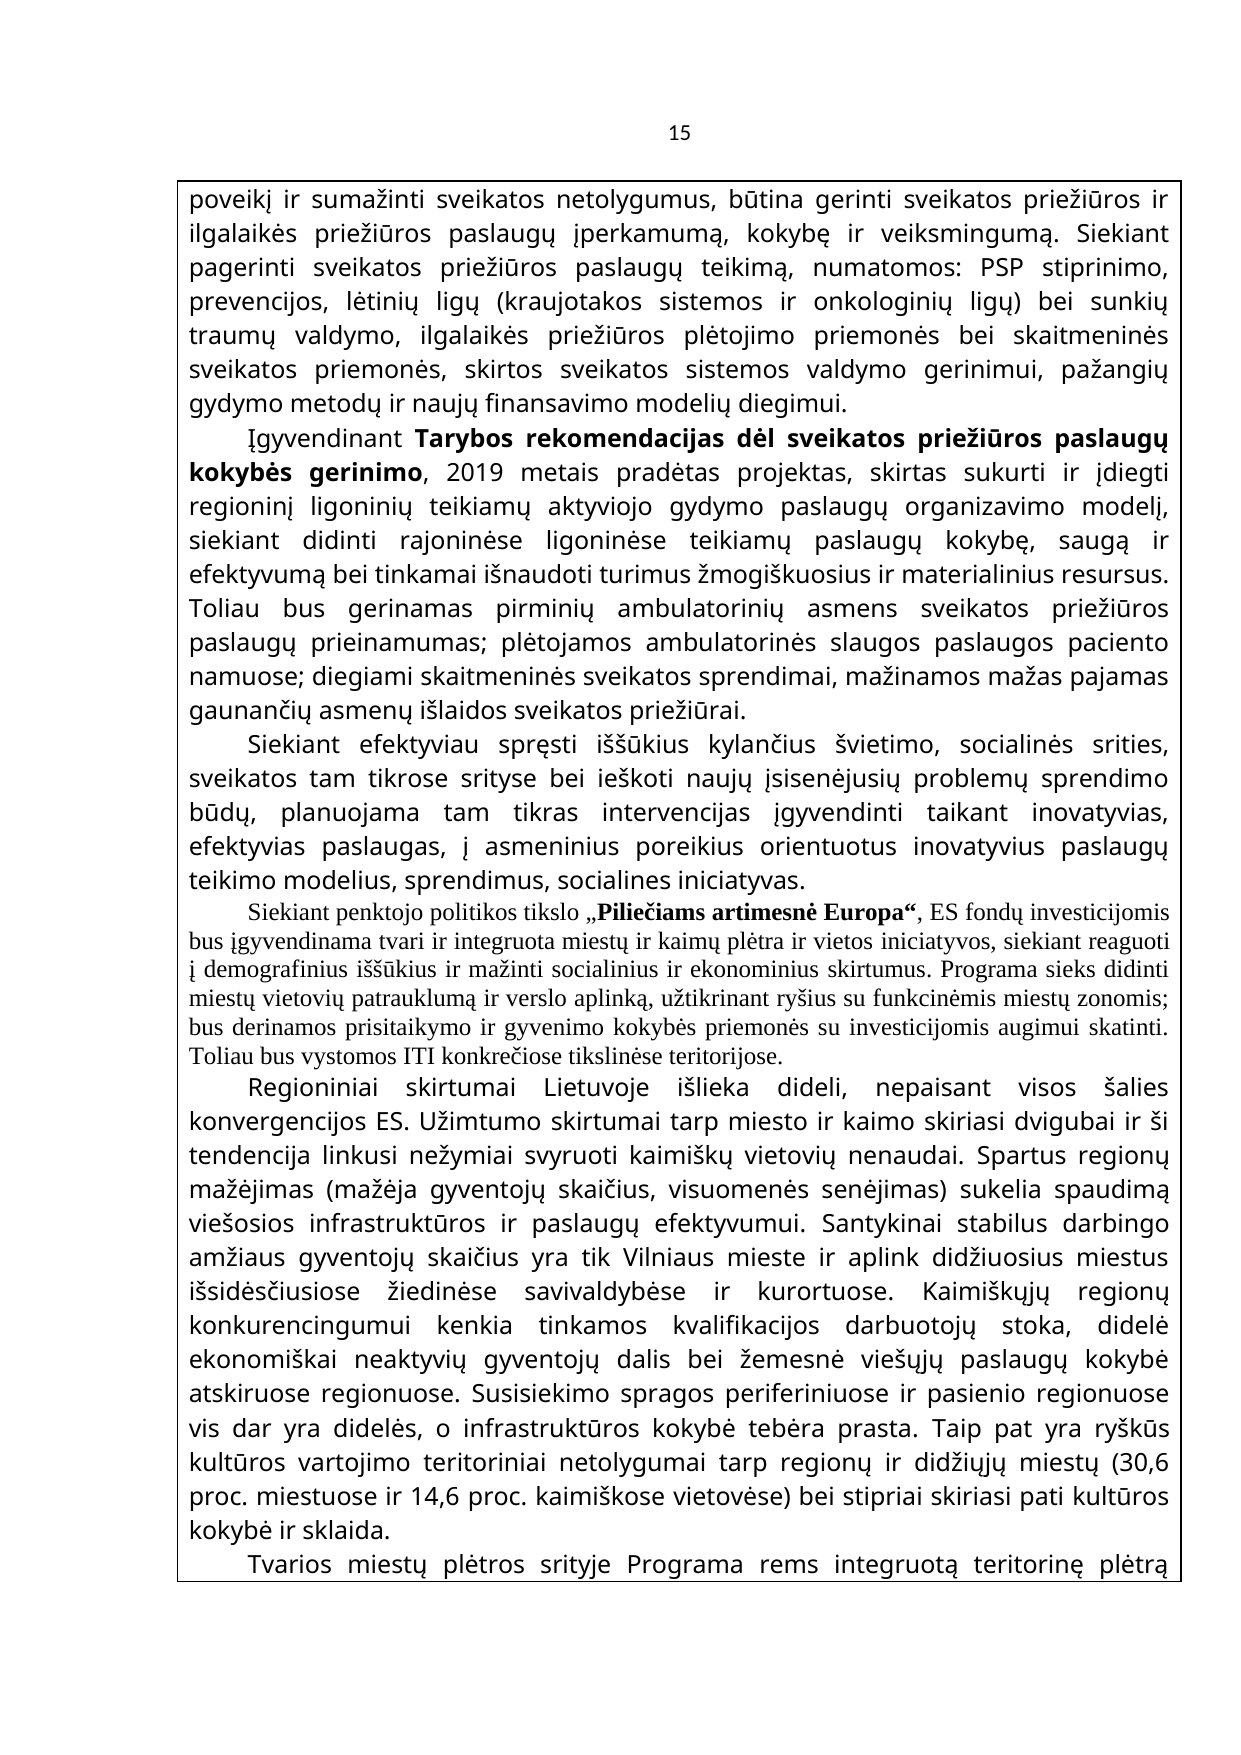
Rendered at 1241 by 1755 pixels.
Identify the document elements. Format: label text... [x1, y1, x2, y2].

table_cell Politiniai veiksniai Alytaus rajono savivaldybė veiklą vykdo ir įvairias funkcijas atlieka vadovaudamasi ne tik vidiniais dokumentais (nutarimais, įsakymais, tvarkomis ir pan.), bet labai didelę reikšmę turi Lietuvos Respublikos Vyriausybės, Seimo privalomojo, rekomendacinio ir informacinio pobūdžio teisės aktai. Vyriausybė siekia ekonomikos augimo, užimtumo didinimo, skurdo ir socialinės atskirties mažinimo, energinio efektyvumo ir saugumo didinimo, švietimo, mokslo, kultūros ir sveikatinimo politikos įgyvendinimo gerinant kokybę ir prieinamumą, Europos Sąjungos, užsienio ir gynybos politikos stiprinimo. Tai yra prioritetinės Vyriausybės kryptys, kuriose ypač reikalingos permainos. Vyriausybė taip pat vykdys buvusio ministrų kabineto pradėtų ir šaliai naudingų darbų tęstinumą. Pasaulis nuolat kinta. Būtina greičiau į tai reaguoti, išnaudoti galimybes, keistis ir prisitaikyti prie pokyčių. Todėl visuomenės gyvenimas, ekonomika ir valdymas turi būti pagrįsti principais, leidžiančiais mums drąsiai sutikti naujus iššūkius. Lietuvos pažangos strategija „Lietuva 2030“(toliau –Strategija) –tai valstybės vizija ir raidos prioritetai bei jų įgyvendinimo kryptys iki 2030 metų. Tai pagrindinis planavimo dokumentas, kuriuo turi būti vadovaujamasipriimant strateginius sprendimus ir rengiantvalstybės planus arprogramas. Šalies gerovės ir raidos procesų pagrindas yra nacionalinis saugumas ir tik jį užtikrinus galima siektišalies darnios pažangos. Kartušalies pažangos procesai,darantys poveikį visuomenės brandai ir sąmoningumui bei šalies gerovės augimui,padės įtvirtinti nacionalinio saugumo interesus.Strategija nustato šalies raidos kryptis, suprantamas ir priimtinas Lietuvos žmonėms, jų bendruomenėms, nevyriausybinėms ir verslo organizacijoms, valdžios institucijoms. Strategija nekelia tikslų ir uždavinių atskiriems šalies ūkio sektoriams, tačiau pabrėžia esminių pokyčių poreikį. Šių pokyčių dalyvisgali būti kiekvienas Lietuvos gyventojas. Strategijabuvo grindžiama remiantis darnaus vystymosi principais bei Lietuvos valstybės ir visuomenės vystymosi materialiaisiaisir nematerialiaisiais ištekliais: gamtos ištekliais, turtinga istorine patirtimi ir kultūros paveldu, profesinėmis ir kvalifikacinėmis galimybėmis, aukšta darbo kultūra, stabilia teisės sistema, gera informacinių technologijų ir skaitmenine infrastruktūra. Kartu įvertintos ir problemos: tapatybės krizė, stereotipų galia, emigracija, visuomenės uždarumas, tolerancijos ir pasitikėjimo trūkumas, rūpesčio vienas kitu ir supančia aplinka stoka, silpnas tikėjimas šalies sėkme. Šioms problemoms spręsti skiriamos esminės iniciatyvos. Strategijaiįgyvendintireikia piliečių pritarimo, ryžtokeistis, tarpusavio pasitikėjimo, pagarbos ir iniciatyvos. Jeigu visuomenė bus tik pasyvi stebėtoja, negalėsime įgyvendinti numatytų iniciatyvų, nepavyks sumažinti socialinės atskirties, visuomenės uždarumo, sustiprinti bendruomenių solidarumo, užtikrinti lyčių lygybės, pasiekti reikšmingų pokyčių kitose svarbiose srityse. Turime įveikti inerciją ir kontrastus, nustatyti aiškius tikslus ir jų nuosekliai siekti. Piliečiai turi žinoti, kad jų teisės bus tinkamai apgintos, sumažinta socialinė įtampa ir sukurta saugi aplinka, kurioje kiekvienas galės užsiimti mėgstama veikla, gauti deramą atlygį, užtikrinti savo ir savo artimųjų gerovę ir kartu prisidėti prie valstybės sėkmės. Sanglaudos politika yra laikoma vienu pagrindinių Lietuvos narystės ES privalumų, o ES fondų investicijos yra pripažįstamos svarbiu Lietuvos ūkio ekonomikos varikliu. ES sanglaudos politika prisideda prie ekonominės, socialinės ir teritorinės sanglaudos Europos Sąjungoje stiprinimo. Juo siekiama ištaisyti šalių ir regionų disbalansą. Juo įgyvendinami Sąjungos politiniai prioritetai, ypač perėjimas prie ekologiško ir skaitmeninio perėjimo. Svarbiausi iššūkiai Lietuvai: netikėtai ištikusios krizės dėl COVID-19 pandemijos pasekmių šalinimas bei ekonomikos ir socialinių sistemų atsparumo krizėms didinimas, lėta Lietuvos ekonomikos transformacija link aukštesnės pridėtinės vertės, socialinė atskirtis ir nelygybė, kuri pandemijos metu tapo dar gilesnė, netolygi švietimo kokybė, lėtas švietimo skaitmenizavimas, prasti Lietuvos gyventojų bendros sveikatos rodikliai, ekonominiai ir socialiniai regioniniai skirtumai, nepakankamas TEN-T junglumas ir saugumas, spartėjanti klimato kaita, taršus transporto sektorius. Ekonominės raidos scenarijuje numatoma, kad Lietuvos ekonomika dėl su COVID-19 viruso krize susijusio šoko susitrauks. Todėl būtina – stiprinti sveikatos priežiūros sistemą, kad ji galėtų efektyviai veikti, jeigu pasikartos panaši pandemijos situacija; transformuoti TVG, sparčiau skaitmenizuoti ekonomiką ir socialines sistemas, transformuoti švietimą, siekiant didinti visuomenės atsparumą, gaivinti verslą, ypač MVĮ, kurios turi mažesnius resursus krizėms įveikti; sušvelninti neigiamus padarinius darbo rinkoje. Nors tvyro didelis neapibrėžtumas dėl ekonomikos ir COVID-19 pandemijos raidos 2021 ir likusiais vidutinio laikotarpio metais, daroma prielaida, kad 2022 metais bus grįžtama prie fiskalinės drausmės taikymo. Laikoma, kad išskirtinės aplinkybės atšaukiamos ir bendroji SAP išimtis nebegalioja nuo 2022 metų. Dėl to 2022-2023 metais valdžios sektoriaus finansų projekcija rodo valdžios sektoriaus deficito mažinimą, o struktūrinio valdžios sektoriaus balanso rodiklis 2023 metais pasiekia –1 proc. BVP ribą. Sostinės regione investicijos bus koncentruojamos į MTEP bei inovacijų stiprinimą; specialistų persikvalifikavimą sumaniosios specializacijos srityse. Tačiau pažymėtina, kad Sostinės regione yra silpniau išsivysčiusios savivaldybės, kurių ekonominė ir socialinė plėtra lėtesnė. 2019 m. skurdo rizikos gylis Sostinės regione (27,4 proc.) buvo didesnis už skurdo rizikos gylį visoje Lietuvoje (26 proc.), darytina išvada, kad skurdo riziką patiriančios asmenų grupės Sostinės regione yra sunkiau integruojamos. Registruoti bedarbiai Sostinės regione sudaro beveik trečdalį visų Lietuvoje registruotų bedarbių, jaunimo tarpe nedarbas irgi didesnis šiame regione. Bendras pajamų lygis ir pragyvenimo kaštai Sostinės regione, lyginant su VVL regionu, didesni apie 48 proc., tad realus skurdo riziką patiriančio Sostinės regiono gyventojo skurdo gylis yra didesnis už skaičiuojamą statistiškai. Programa šiame regione rems bazinių viešųjų paslaugų išdėstymo optimizavimą, skatins aktyvią įtrauktį, didins įsidarbinimo galimybes ir investuos į darnią miesto plėtrą. VVL regione investicijos bus koncentruojamos į verslo konkurencingumo didinimą, energijos vartojimo efektyvumo skatinimą, prisitaikymo ir gyvenimo kokybės priemones su investicijomis augimui skatinti regionuose, socialinės atskirties mažinimą, sveikatos priežiūros paslaugų kokybę ir prieinamumą. Regione taip pat svarbu skatinti MTEP rezultatų ir inovacijų diegimą ir taikymą, siekiant sumažinti atotrūkį tarp VVL ir Sostinės regionų, atrasti potencialius inovatorius regionuose bei perorientuoti juos į aukštesnės pridėtinės vertės gamybą ir rinkas. Atsižvelgiant į išvardintus iššūkius, ES fondų investicijos po 2021 m. bus koncentruojamos į ES Bendrųjų nuostatų reglamente nustatytus 5 politikos tikslus. Tikslų įgyvendinimas aprašomas šioje Programoje. Jos rengimo metu buvo įvertintos Lietuvai skirtos Tarybos rekomendacijos, atsižvelgta į Nacionalinio energetikos ir klimato srities veiksmų plano iššūkius, siekiant energetikos ir klimato tikslų, rengiant naują Lietuvos augimo modelį, nustatant investicijų poreikį žaliosioms technologijoms ir darniems sprendimams. Taip pat numatoma siekti bendro ES tikslo – 25 proc. ES fondų išlaidų skirti klimato srities tikslams įgyvendinti. Lietuva siekia užtikrinti ES fondų ir kitų finansavimo šaltinių veiklos koordinavimą, papildomumą ir suderinamumą, kad būtų išvengta veiklos dubliavimo planavimo ir įgyvendinimo etapuose. Investicijų suderinamumas bus vykdomas planuojant naujos REACT–EU iniciatyvos, skirtos iššūkiams, susijusiems su COVID-19 pandemijos sukelta krize įveikti, rengiantis žaliajam, skaitmeniniam ir atspariam ekonomikos atgaivinimui, lėšas. Taip pat vertinamos reformų finasavimo galimybės iš EGADP. Numatoma vykdyti koordinavimą su ETBT programomis, EIB ir nacionaliniais finansavimo šaltiniais. Suderinamumas tarp ES fondų ir ES bei tarptautinių programų ir instrumentų, remiasi nuosekliu konkrečios srities vystymu ir siekiamo pokyčio įgyvendinimu, įvertinus tų programų ir instrumentų teikiamas galimybes bei tinkamumo reikalavimus. Siekiant pirmojo politikos tikslo „Pažangesnė Europa“, ES fondų investicijomis bus skatinama Lietuvos ekonomikos transformacija į aukštesnės pridėtinės vertės ekonomiką, jos konkurencingumas ir skaitmeninis junglumas. Numatoma siekti NPP tikslų 2030 m., kad pagal suminį inovatyvumo indeksą Lietuva (Europos inovacijų švieslentė) pakiltų į 12 vietą (2018 m. užėmė 21 vietą) ir pagal DESI subindeksą (skaitmeninio junglumo infrastruktūros indeksas) Lietuva pakiltų į 5 vietą (2018 m. užėmė 26 vietą). Remiantis EIŠ rezultatais, Lietuvos inovacijų sistemos augimas ilguoju 2011–2018 m. laikotarpiu buvo didžiausias ES (25,7 proc. pagerėjimas). Dėl ilgą laiką buvusio žymaus atsilikimo, Lietuva dar atsilieka nuo ES vidurkio (pagal suminį inovatyvumo indeksą siekia 75 proc. 2018 m. ES vidurkio). Investicijų į MTEP rodiklis 2018 m. sudarė 0,94 proc. BVP ir išlieka daugiau nei dvigubai mažesnis už ES vidurkį, kuris sudarė 2,18 proc. Vis tik verslo investicijos nuo 2012 m. stabiliai auga. Skaitmeninės ekonomikos ir visuomenės indekse (DESI) 2019 m. Lietuva užėmė 14 vietą tarp 28 ES valstybių narių, atvirųjų duomenų srityje Lietuva užima 25 vietą tarp ES šalių narių, o labiausiai taisytina reitingo komponentė – žmogiškųjų išteklių skaitmeniniai įgūdžiai. Lietuva pagal darbo našumo augimą yra viena sparčiausiai augančių ES valstybių narių – per du dešimtmečius Lietuvos darbo našumas per vieną dirbtą valandą išaugo daugiau nei dvigubai (apie 103 proc.), o per tą patį laikotarpį ES valstybių narių – 21 procentu. Kita vertus, nors ir augo, pagal perkamosios galios paritetą darbo našumas Lietuvoje 2018 m. siekė tik 75,8 proc. ES vidurkio. Išsėmus augimo šaltinius ir neužtikrinus žiniomis grįsto augimo, Lietuvai gresia pakliūti į vidutinių pajamų spąstus. Lėtą Lietuvos ekonomikos transformaciją į aukštesnės pridėtinės vertės ekonomiką sąlygoja struktūrinės ūkio problemos. Pirma, didelė dalis šalies ekonomikos remiasi tradiciniais ūkio sektoriais, o augimas grindžiamas sąlyginai pigia darbo jėga. Trūksta paskatų pagrindiniams ekonomikos veikėjams persiorientuoti į inovacijomis grįstą augimą, o jaunoms inovuojančioms įmonėms – steigtis. Brangstant esminiams gamybos veiksniams (technologijoms, žaliavoms, darbo jėgai) mažėja tokių įmonių konkurencingumas. Todėl ir tradiciniuose sektoriuose yra potencialių inovatorių. Antra, Lietuvos inovatoriai yra sąlyginai maži, silpnai bendradarbiaujantys, todėl jų potencialas sukurti didelio poveikio inovacijas yra palyginti žemas dėl kritinės investicijų masės stokos. Todėl svarbu stiprinti inovatorių bendradarbiavimą ir kritinę masę. Trečia, silpni gebėjimai viešajame sektoriuje (MSI) komercinti kuriamas žinias ir jas perduoti privačiam sektoriui. Išlieka aktualūs kiti MTEP veiklos vykdymo MSI iššūkiai: aukšto tarptautinio lygio MTEP rezultatų stygius; ribotos Lietuvos tyrėjų dalyvavimo apimtys tarptautinėse MTEP programose ir infrastruktūrose; neišplėtoti MSI „trečiosios misijos“ (verslumo, žinių ir technologijų perdavimo) pajėgumai; nepakankamas tyrėjų karjeros patrauklumas bei žemas Lietuvos MTEPI sistemos patrauklumas tyrėjams iš užsienio bei tyrėjų versle skaičius. Situaciją apsunkina ir nepakankamai išvystyta IRT infrastruktūra. Nors Lietuva padarė nemažą pažangą ir pasiekė aukštą 4G aprėptį (100 proc. namų ūkių), o judriojo plačiajuosčio ryšio skverbtis (abonentų skaičius 100 gyventojų) Lietuvoje siekia 103 proc. ir yra didesnė nei visoje ES, pastebima reikšminga stagnacija fiksuoto plačiajuosčio ryšio aprėpty, kuri yra labiausiai neišvystyta kaimo vietovėse, kur tokios infrastruktūros diegimas privatiems investuotojams yra nerentabilus. Siekiant Lietuvos ūkio transformacijos į aukštos pridėtinės vertės ekonomiką, Programa investuos į MSI skatinimą kurti ir komercinti žinias, į įmones, esančias skirtingose MTEPI veiklos stadijose, palydint iki galutinio produkto komercinimo, į inovacijų diegimą įmonėse ir viešajame sektoriuje. Atlikti vertinimai parodo, kad nepakankamai išnaudojamas skaitmenizavimo teikiamų galimybių potencialas versle ir viešajame sektoriuje, kurio poreikis dar labiau išaugo COVID-19 pandemijos metu. Siekiant didinti ekonomikos ir viešojo sektoriaus skaitmenizavimą, Programa finansuos MVĮ ir viešųjų paslaugų skaitmeninimą, į paklausą orientuotų mokslo duomenų atvėrimą ir viešojo sektoriaus duomenų naudojimą, užtikrinant kibernetinį saugumą ir dirbtinio intelekto panaudojimą. Siekiant didinti ekonomikos konkurencingumą, Programa investuos į verslo tarptautiškumą, pažangiausių technologijų diegimą, pasaulinio lygmens procesų ir vadybos diegimą, užtikrinant darbo jėgos gebėjimus ir atsparumą. Perėjimą prie naujų technologijų Lietuvoje vis dar stabdo žemi arba netinkami MVĮ darbuotojų gebėjimai. Atsižvelgiant į tai, Programa investuos į sumaniajai specializacijai, pramonės pertvarkai ir verslumui reikalingus įgūdžius. Papildomas dėmesys bus skiriamas mokslinių tyrimų institucijų pajėgumui tikslingiau nukreipti savo tyrimų darbotvarkes į rinkos poreikius, skatinti geresnį žinių perdavimą ir technologijų komercinimą. Siekiant spartaus ekonomikos skaitmenitizavimo investicijos bus telkiamos į naujų technologijų, užtikrinančių itin sparčią plačiajuosčio ryšio greitaveiką ir diegimą. Atsižvelgiant į tai, kad Sostinės regiono konkurencingumas 33 proc. viršija Lietuvos vidurkį ir didžioji dalis inovacijų yra sukuriama šiame regione, investicijos, skirtos konkurencingumui didinti, pramonės MVĮ transformacijai, netechnologinių inovacijų plėtrai ir startuolių ekosistemai kurti bus nukreiptos į VVL regioną. Taip pat S3 bus išskirti didžiausią potencialą regionų plėtrai turintys prioritetai Sostinės regione ir VVL regione. Šios investicijos prisidės prie Tarybos rekomendacijų dėl inovacijų skatinimo įgyvendinimo. Siekiant pagerinti Lietuvos inovacijų ekosistemos veikimą, toliau tęsiami darbai konsoliduojant mokslo, technologijų ir inovacijų sistemą. Mokslinių tyrimų sistemos fragmentacija lemia žemą mokslinių tyrimų kokybę, todėl ES lėšos bus investuojamos tik įgyvendinus švietimo ir mokslo reformą. Įgyvendinant Tarybos rekomendaciją dėl nuoseklios mokslo ir verslo bendradarbiavimo sistemos sukūrimo, kuriamas Mokslo ir inovacijų sklaidos centras, kuris prisidės prie mokslo ir inovacijų sklaidos Lietuvoje gerinimo. Siekiant įgyvendinti Tarybos rekomendaciją dėl skaitmeninės ekonomikos transformacijos skatinimo ypatingas dėmesys Programoje skiriamas MVĮ skaitmeninimui. Programos investicijos pagal pirmą prioritetą įgyvendins arba prisidės prie S3 įgyvendinimo. Šioje strategijoje nustatyti MTEPI prioritetai, atsižvelgiant į turimus ar galimus konkurencinius pranašumus. Prioritetinės Lietuvos MTEPI raidos kryptys nustatytos išanalizavus šalies mokslo ir verslo potencialą, jo imlumą žinioms, taip pat ar pasinaudodami žiniomis verslininkai galės įsijungti į pasaulines vertės grandines, eksportuoti savo gaminius ir taip prisidėti prie šalies ekonomikos stiprinimo. Siekiant, kad strategija (koncepcija) būtų grįsta bendru sutarimu, į procesą buvo įtrauktos visos suinteresuotosios šalys – mokslininkai, verslininkai, viešojo sektoriaus atstovai, o VGPP bus vykdomas visą Programos įgyvendinimo laikotarpį. Programos investicijos didžiąja dalimi bus koncentruojamos į MTEP komercinamų žinių kūrimą, perdavimą ir inovacijų diegimą. Siekiant investicijų papildomumo bei, atsižvelgiant į prastus Lietuvos dalyvavimo Europos Horizonto programoje rodiklius, stiprinti mokslininkų ir tyrėjų kompetencijas dalyvauti tarptautinėse programose ir vadovauti konsorciumams, planuojama pasitelkti Sanglaudos politikos ir nacionalines lėšas. Siekiant antrojo politikos tikslo „Žalesnė Europa“, ES fondų investicijomis bus skatinamas perėjimas prie švarios ir teisingos energetikos, žaliosios investicijos, žiedinė ekonomika, prisitaikymas prie klimato kaitos, ekstremalių klimato reiškinių rizikos prevencija bei jos valdymas. Nepaisant Lietuvos spartaus ekonomikos augimo, yra fiksuojamas šiltnamio efektą sukeliančių dujų (toliau – ŠESD) išmetimų mažėjimas – 1990–2017 m. laikotarpiu BVP paaugo 45 proc., o ŠESD išmetimas sumažėjo 58 proc. Daugiausia ŠESD susidaro energetikos sektoriuje, 2017 m. susidarė 55,5 proc. viso ŠESD kiekio. Antras pagal išmetamų ŠESD kiekį – žemės ūkio sektorius, kuriame iš viso susidarė 21,3 proc. bendrai išmesto ŠESD kiekio. Pramonės procesų ir pramonės produktų naudojimo sektoriuje – 17,6 proc. viso išmetamų ŠESD kiekio, o Atliekų sektoriuje 2017 m. susidarė 5,1 proc. ŠESD. Su klimato kaita susiję tiesioginiai ekonominiai nuostoliai 2018 m. Lietuvoje sudarė 0,08 proc. BVP. Iki 2030 m. siekiama, jog išmetamų į atmosferą ŠESD kiekio pokytis ES apyvartinių taršos leidimų prekybos sistemoje (ATLPS) dalyvaujančiuose sektoriuose, palyginti su 2005 m. lygiu sumažėtų 43 proc., o ne ATLPS sektoriuje – 9 proc.. Lietuvoje sąvartynuose šalinamų komunalinių atliekų kiekiai vis mažėja: 2015 m. – 54 proc., o 2018 m. – 25 proc. Komunalinių atliekų paruošimas pakartotiniam naudojimui ir perdirbimas 2018 m. siekė 52,5 proc. (2015 m. – 45,5 proc.). Taip pat 2017 m. apie 15 proc. komunalinių atliekų buvo sudeginta. Iki 2030 m. siekiama, jog sąvartynuose šalinamų atliekų kiekis siektų 5 proc., o paruoštų pakartotinai naudoti ir perdirbtų komunalinių atliekų dalis sudarytų 60 proc. Ekologinių inovacijų indeksas 2018 m. siekė 89 balus, o iki 2030 m. siekiama jį pagerinti iki 133 balų. 2018 m. tik 28 proc. Lietuvos gyventojų prisidėjo prie aplinkos saugojimo, todėl iki 2030 m. bus siekiama, kad pusė Lietuvos visuomenės (50 proc.) sąmoningai prisidėtų prie geros aplinkos kokybės bei, kad 75 proc. Lietuvos gyventojų būtų užtikrintas perspėjimas apie ekstremalius įvykius. Lietuvoje tik 53 proc. (2015 m.) paviršinių vandens telkinių yra geros ar labai geros būklės. Didžiausią neigiamą poveikį jiems daro tarša iš žemės ūkio ir iš kitų nenustatytų taršos šaltinių, kaip netinkamai tvarkomos individualios nuotekos. Tik 77,6 proc. Lietuvos gyventojų nuotekos tvarkomos centralizuotai. Siekiant sumažinti taršą, būtina didinti centralizuotai surenkamų nuotekų kiekius ir tinkamai jas valyti, todėl yra užsibrėžtas strateginis 2030 m. tikslas pasiekti, jog 95 proc. gyventojų gautų centralizuotai teikiamas nuotekų paslaugas, o 90 proc. – būtų aprūpinti geriamojo vandens tiekimo paslaugomis. Taip pat, siekiama, jog visi (100 proc.) Lietuvos vandens telkinių būtų geros būklės. Dėl nedarnios urbanizacijos ir priemiesčių plėtros, aplinkos taršos, neracionalaus gamtos išteklių naudojimo, invazinių rūšių plitimo ir klimato kaitos veiksnių kinta šalies kraštovaizdis, nyksta biologinė įvairovė, didėja buveinių ir rūšių populiacijų fragmentacija ir sutrinka ekosistemų funkcijos bei jų paslaugų teikimas. Lyginant 2019 m. duomenis su 2013 m. pastebėta, jog Lietuvoje aptinkamų 5 proc. Europos Bendrijos svarbos rūšių apsaugos būklė pagerėjo, o 9 proc. buveinių – pablogėjo. Tai kelia pavojų ir visuomenės gerovei ir sveikatai, daro žalą ekonomikai ir jau šiandien reikalauja didelių išlaidų, todėl siekiama, kad tiek rūšių, tiek buveinių situacija iki 2030 m. būtų pagerėtų bent 30 proc. Į aplinką išmetamų teršalų kiekis kasmet mažėja, tačiau toliau išlieka svarbios investicijos, kuriomis mažinamas neigiamas oro taršos poveikis žmonių sveikatai ir aplinkai. Išmetamų į aplinkos orą teršalų kiekis šiuo metu neviršija nacionalinių ribų, vis dėlto miestų oro kokybė Lietuvoje nėra gera – vos penktadalyje Lietuvos miestų neviršijamos Pasaulio sveikatos organizacijos (toliau – PSO) kietųjų dalelių normos. Siekiant mažinti išmetamų teršalų kiekį ir koncentraciją aplinkos ore, didžiausias dėmesys skiriamas energetikos, transporto ir žemės ūkio sektoriams. 2030 m. siekiama, jog 40 proc. miestų nebūtų viršijama PSO rekomenduojama kietųjų dalelių KD10 koncentracija. Lietuvoje atnaujinimo laukia apie 35 000 neefektyvių daugiabučių (iš jų 4000 yra renovuoti) bei apie 700 viešųjų pastatų. Energijos vartojimo efektyvumas galėtų būti dar labiau didinamas, modernizuojant pastatų pasenusias šilumos apskaitos ir šilumos valdymo bei reguliavimo sistemas. Nuo 2020 m. iki 2030 m. siekiama sutaupyti 27 279 GWh galutinės energijos. Didinant šalies energetinę nepriklausomybę svarbiomis išlieka investicijos, didinančios energijos, pagamintos iš atsinaujinančių energijos išteklių (toliau – AEI), dalį elektros ir centralizuotai tiekiamos šilumos gamyboje bei visame energijos balanse. AEI dalis sudaro 24,4 proc. galutiniame energijos vartojime ir 68 proc. centralizuotai teikiamos šilumos gamyboje. Išlieka didelis poreikis labiau išnaudoti AEI potencialą, diegiant atsinaujinančių išteklių energiją naudojančias ir kaupiančias technologijas elektros ir šilumos sektoriuose. Lietuvai, siekiant klimato neutralumo tikslo iki 2050 m., itin svarbu toliau skatinti energijos vartojimo efektyvumo didinimą ir AEI dalį galutiniame vartojime bei transporto sektoriuje. Įgyvendinant Tarybos rekomendaciją dėl energijos ir išteklių naudojimo efektyvumo didinimo, numatomi veiksmai, spartinant pastatų renovaciją, atnaujinama ir tobulinama energetikos infrastruktūra, labiau integruojami ir daugiau naudojami AEI energijos gamybai. Iki 2030 m. siekiama, jog 45 proc. elektros energijos būtų pagaminti iš AEI. Be to, pastarieji veiksmai prisidės prie energetinio skurdo problemos sprendimo. 2016 m. paslėptą energetinį skurdą patyrė 14,9 proc. Lietuvos namų ūkių. Pereinant prie neutralaus poveikio klimatui ekonomikos, taršių pramonės šakų išmetamą ŠESD kiekį numatoma mažinti naujojo Teisingos pertvarkos fondo lėšomis. Mažinant ŠESD kiekį, tuo pat metu reikės sušvelninti galimą neigiamą socialinį ir ekonominį šios pertvarkos poveikį. Atlikus situacijos analizę, investicijos bus nukreiptos į tuos regionus, kurie patiria didžiausius aplinkosauginius, socialinius ir ekonomius iššūkius dėl ES perėjimo prie neutralaus poveikio klimatui ekonomikos iki 2050 m. Programa ir Teritorinis teisingos pertvarkos planas nustato prioritetines investicijas, kuriomis būtų kuriami ir diegiami inovatyvūs efektyvios ir švarios gamybos ir energijos vartojimo sprendimai regionuose. Lietuvoje didžiausiomis taršaus transporto problemomis išlieka neefektyvus ir senas automobilių parkas, nepatrauklus viešasis transportas, nepakankamos paskatos gyventojams naudoti mažataršius automobilius, neišplėtotos darnaus judumo priemonės miestuose, infrastruktūros, reikalingos elektromobilių plėtrai, stoka, nenustatyti privalomi reikalavimai valstybės institucijoms ir transporto infrastruktūros objektų valdytojams įsigyti mažai teršias transporto priemones. Programa numato įgyvendinti Darnaus judumo planuose (DJP) numatytas darnaus judumo priemones miestuose ir jų funkcinėse zonose. Investicijų poreikiai yra susiję su būtinybe skatinti tvarų daugiarūšį judumą mieste. Įgyvendinant Tarybos rekomendaciją dėl darnaus transporto plėtros, numatytos priemonės transporto sektoriaus tvarumui didinti. Lietuva planuoja padidinti transporto priemonių parko ir transporto sistemos efektyvumą, elektrinio mobilumo ir alternatyvių degalų naudojimą, novatoriškas transporto technologijas, taip pat komercinio transporto apmokestinimą pagal principą „teršėjas moka“. Siekiama, jog AEI dalis transporto sektoriuje 2030 m. sudarytų 15 proc., o ŠESD kiekis 2030 m. laikotarpiu būtų 9 proc. mažesnis nei 2005 m. Priežasčių, sąlygojančių lėtą Lietuvos žaliąjį augimą aplinkosaugos ir energetikos srityje lemia eilė tarpusavyje susijusių priežasčių. Lietuva pasižymi neefektyviu išteklių naudojimu ir dideliu energijos intensyvumu. Išteklių našumas tebėra mažas – nuo 2010 m. šis rodiklis nepadidėjo ir sudaro 0,8 Eur/kg, t. y. gerokai mažesnis už 2,0 Eur/kg ES vidurkį, o Lietuvos ekologinių inovacijų indeksas vis dar išlieka žemesnis už ES vidurkį: Lietuvos rodiklis 2018 m. – 89, ES vidurkis – 100. Gera aplinkos kokybė yra neužtikrinama, nes Lietuvos vandens tiekimo ir nuotekų tvarkymo įmonių valdymas yra decentralizuotas ir neefektyvus – apjungus smulkias įmones į stambesnius vienetus, įmonėse pradėtų veikti masto ekonomija, leidžianti dirbti efektyviau. Taip pat, nevykdoma pakankamai priemonių gerai Baltijos jūros, Kuršių marių ir vidaus vandenų (upių, ežerų) būklei užtikrinti. Į Kuršių marias ir Baltijos jūrą upėmis atplukdomas teršalų kiekis nuo 2001 m. nuolat auga, o didžiausią neigiamą poveikį Lietuvos paviršiniams vandenims daro difuzinė tarša. Ekosistemos ir biologinė įvairovė šalyje yra nestabili, nes trūksta pakankamai priemonių buveinių apsaugai užtikrinti, invazinių rūšių valdymui, taikomųjų tyrimų ir efektyvios stebėsenos vykdymui. Taip pat Lietuvos poveikis klimato kaitai nemažėja, o su oro tarša susiję sveikatos kaštai Lietuvoje yra didžiausi tarp EBPO šalių ir siekia 1 mlrd. Eur per metus. Lietuvos energijos suvartojimas didelis, visų pirma gyvenamųjų namų ir transporto sektoriuose. Pats automobilių parkas yra vienas seniausių ES, dominuojamas 1,5 milijono dyzelinių automobilių (~69 proc. viso parko). Energetikoje yra mažas inovatyvių ŠESD mažinimo technologijų pritaikymas pramonės įmonėse bei visapusiškai neišnaudotas Lietuvos AEI potencialas, ypač Baltijos jūroje, energijos poreikiams tenkinti. Lietuva ir toliau išlieka energetiškai priklausoma nuo importuojamos energijos. Tai geriausiai atspindi energetinės priklausomybės rodiklis, kuris 2018 m. sudarė 74,7 proc. ir vis dar gerokai viršijo ES vidurkį (2017 m. – 55,1 proc.). Lietuva didžiąją dalį elektros importuoja. Pagrindinės priežastys, kodėl importuojama daugiau negu gaminama, yra ekonominės, t.y. importuojama iš ten, kur elektra pigiausia, todėl tai sąlyginai lėtiną AEI plėtros tempus Lietuvoje. Lietuvos gyventojų būstai yra energetiškai neefektyvūs, o renovacijos atsipirkimo laikotarpis yra ilgas, nėra vieningų miestų kvartalinės renovacijos planų, o vartotojų elgsenos ypatumai ir įpročiai neprisideda prie energijos vartojimo efektyvumo. Programa reikšmingai prisidės prie išvardintų problemų sprendimo, kurios identifikuotos Nacionaliniame energetikos ir klimato srities veiksmų plane 2021–2030 m. (toliau – NEKSVP) ir Europos žaliojo kurso tikslų. Programa numato skatinti vandens prieinamumo ir tvaraus vandens išteklių valdymą ir biologinę įvairovę, žaliąją infrastruktūrą miesto aplinkoje ir mažinti taršą. Taip pat, Lietuva susiduria su daugeliu svarbių aplinkosauginių aspektų kaip efektyvus energijos vartojimas pastatuose, pramonėje, infrastruktūroje, aplinkos taršos mažinimas ir žiedinės ekonomikos vystymas, kovos su klimato kaita ir jai įtvirtinti reikalingų administracinių gebėjimų stiprinimas, todėl Programa investuos į pokyčius šiose srityse. Energetikos srityje pokyčiai sieks NEKSVP ir Nacionalinėje energetinės nepriklausomybės strategijoje (toliau – NENS) iškeltų tikslų įgyvendinimo. Siekiant šalies poveikio klimato neutralumui bus investuojama į energijos vartojimo efektyvumą didinančias priemones, ŠESD mažinimą, AEI dalies bendrame energijos suvartojime didinimą, vietinės energijos iš AEI gamybą tiek elektros, tiek šilumos sektoriuose, į pažangiųjų elektros energijos technologijų ir ar sprendimų energetiniuose tinkluose diegimą. Dėl energetikos ir aplinkos apsaugos sektorių specifikos regioniniu požiūriu nėra numatytos jokios specifinės veiklos išskirtinai tik Sostinės regionui, todėl intervencijos bus įgyvendinamos visoje Lietuvoje arba tik VVL regione. Dalis veiklų VVL regione yra susijusios su Baltijos jūra – jos krantai kenčia nuo erozijos ir audrų, o pati jūra yra ganėtinai užteršta, todėl ES investicijos sieks apsaugoti ir įgalinti Baltijos jūrą, atsižvelgiant į valstybės ekonominius, socialinius ir aplinkosauginius poreikius bei tarptautinius įsipareigojimus. Be to, pažangiąsias elektros energijos sistemas ir tinklus bei energijos kaupimo vietos lygmeniu sprendimus planuojama didžiąja dalimi diegti tik VVL regione. Šiame regione taip pat numatytos esminės energijos vartojimo efektyvumą skatinančios veiklos, kaip daugiabučių gyvenamųjų namų ir centrinės valdžios pastatų atnaujinimas bei katilų keitimas namų ūkiuose efektyvesnėmis AEI technologijomis. Taip pat, VVL regione reikia plėsti visuomenės perspėjimo sirenomis sistemą dėl egzistuojančio regioninio atotrūkio, kadangi Sostinės regione yra pasiekiami 75 proc. gyventojų, lyginant su 56 proc. likusioje Lietuvos dalyje. NEKSVP planuojamos politikos priemonėms įgyvendinti reikalingos bendros investicijos siekia apie 14,1 mlrd. Eur, iš jų viešojo sektoriaus lėšų dalis preliminariu vertinimu sudarytų apie 9,8 mlrd. Eur. Vien tik ŠESD išmetimų mažinimo priemonėms įgyvendinti bendras lėšų poreikis sudarytų 10,8 mlrd. Eur, iš kurių viešojo sektoriaus lėšų reikėtų 6,5 mlrd. Eur. Siekiant 2030 m. klimato kaitos ir energetikos tikslų, pagrindiniai viešojo sektoriaus lėšų šaltiniai 2021–2030 m. bus 2021–2027 m. ES fondų (Europos regioninės plėtros ir Sanglaudos fondų bei Žemės ūkio fondas kaimo plėtrai ir Europos jūros reikalų ir žuvininkystės fondas) investicijos, elektros ir šilumos tarifai, valstybės biudžeto (Klimato kaitos programa, Atliekų tvarkymo programa ir kt.) ir savivaldybių biudžetų lėšos, Modernizavimo fondas, Inovacijų fondas, Europos infrastruktūros tinklų priemonė (CEF), Life programa. Taip pat, bus bandoma pasinaudoti finansavimo galimybėmis iš Europos Horizonto, InvestEU, Cosme programų. Mažesne apimtimi, bet taip pat bus pritraukiami viešųjų lėšų šaltiniai, pvz., už viešuosius interesus atitinkančias paslaugas gautos lėšos (VIAP lėšos), statistinių perdavimų bei Europos ekonominės erdvės ir Norvegijos finansinio mechanizmo lėšos. ES Sanglaudos politikos lėšomis bus finansuojamos tos veiklos, kurios labiausiai prisidės prie NEKSVP numatytų tikslų siekimo. Siekiant trečiojo politikos tikslo „Geriau sujungta Europa“, ES fondų investicijomis bus kuriamas tvarus, atsparus klimato kaitai, pažangus, saugus ir įvairiarūšis transeuropinis transporto tinklas, taip pat gerinamas nacionalinis, regiono ir vietos judumas, įskaitant geresnes galimybes naudotis TEN-T ir tarpvalstybinis judumas. Numatoma siekti NPP tikslo 2030 m., kad ES transporto infrastruktūros ir paslaugų švieslentėje Lietuva būtų ne žemesnėje nei 10 vietoje (2018 m. užėmė 14 vietą) 2018 m. Lietuvoje elektrifikuotų geležinkelių dalis nuo viso geležinkelių tinklo padidėjo iki 8 proc., tačiau yra viena žemiausių ES. Lėtą geležinkelių elektrifikaciją lemia laikui itin imlus elektrifikacijos darbų procesas. Planuojama, kad pagal 2014-2020 m. Programos periodo investicijas 2023 metais užbaigus elektrifikaciją ruože Kaišiadorys–Klaipėda, bus elektrifikuota 22 proc. šalies geležinkelio. Tai sudarys sąlygas keleivių ir krovinių gabenimui elektrine trauka bei prisidės prie ŠESD emisijos mažinimo geležinkelio transporto subsektoriuje. Nepaisant numatytų investicijų, bendra geležinkelių tinklo elektrifikacija vis dar nepakankama, nemaža dalis TEN-T tinklo Lietuvoje neatitinka jam keliamų reikalavimų, trūksta geležinkelių transporto infrastruktūros suderinamumo su kitomis transporto rūšimis, didžioji dalis keleivinių geležinkelių stočių ir peronų nėra pritaikyti specialius poreikius turintiems asmenims, neatitinka saugos parametrų. Viešojo transporto dalis, palyginti su ES vidurkiu (17,3 proc.), yra labai maža (8,9 proc.), nėra vieningos viešojo transporto organizavimo sistemos, o naudojimasis lengvaisiais automobiliais vis dar yra didžiausias ES. Nors Lietuvoje automobilių kelių tinklas yra vienas tankiausių Europoje, pagrindinis TEN-T kelių tinklas vis dar neatitinka jam reglamentuose nustatytų reikalavimų, trūksta aplinkkelių, prasti kelio dangos rodikliai. Situaciją apsunkiną ir netolygiai išvystytas kelių tinklas regionuose, kuris reikšmingai apsunkina vietos gyventojų susisiekimą su pagrindiniais socialiniais-ekonominiais centrais. Taip pat Lietuvoje žuvusiųjų keliuose skaičius vienam gyventojui yra vienas didžiausių Europoje. Atitinkamai, būtina kurti ir gerinti multimodalinę transporto infrastruktūrą, kad ji būtų integruota į ES transporto tinklą bei tolygiai išdėstyta Lietuvos teritorijoje, taip sudarant sąlygas subalansuotai šalies regionų plėtrai bei stiprinant Lietuvos transporto infrastruktūros tarpvalstybinį ir regioninį sujungiamumą, toliau plėsti geležinkelių elektrifikaciją. Siekiant užtikrinti avaringumo mažinimą ir darnų judumą, būtinos tolimesnės investicijos į kelių techninių parametrų pagerinimą, eismo saugos ir aplinkosaugos priemonių, intelektinių transporto sistemų diegimą. Siekiant užtikrinti investicijų papildomumo principą, Programos lėšomis nebus finansuojamos tos veiklos, kurios bus finansuojamos iš kitų finansavimo šalinių. ES transporto TEN-T tinklo prioritetinio projekto Rail Baltica įgyvendinimą numatoma finansuoti CEF bei EGADP priemonių lėšomis. Nacionalinės lėšos bus koncentruojamos į vietinių kelių, žvyrkelių tobulinimą, modernizavimą. Siekiant ketvirtojo politikos tikslo „Socialiai atsakingesnė Europa“, ES fondų investicijomis bus įgyvendinami Europos socialinių teisių ramsčio principai, skatinant užimtumo, švietimo ir socialinės įtraukties politikos sričių investicijas į žmones ir sistemas. Programa numato sukurti labiau integruotą ir tvaresnį ekonomikos augimo modelį, gerinant Lietuvos konkurencingumą, sudarant geresnes sąlygas investicijoms, darbo vietų kūrimui ir socialinės sanglaudos skatinimui. Atsižvelgiant į COVID-19 viruso sukeltas pasekmes darbo rinkai, padidėjusį nedarbo lygį, mažėjančias namų ūkių vartojimo išlaidas, Lietuvai atitinkamai reikės peržiūrėti ir pritaikyti švietimo, socialinės apsaugos ir sveikatos sistemas, ypatingą dėmesį skiriant skaitmenizavimui. Nepaisant aukšto bendro užimtumo lygio, išliko dalyvavimo darbo rinkoje skirtumai tarp regionų ir atskirų socialinių grupių. Sostinės regione nedarbo lygis (4,4 proc.) 2019 m. buvo mažesnis nei VVL regione (7,1 proc.). Nuo 2011 m. jaunimo (15–29 m. amžiaus) nedarbas nuosekliai mažėjo, tačiau 2019 m. jis šiek tiek padidėjo ir pasiekė 8,7 proc. (2018 m. – 7,5 proc.). Dėl COVID-19 krizės darbo rinka pradėjo smarkiai trauktis. 2020 m. liepos 1 d. bedarbių buvo 208 tūkst., t.y. beveik trečdaliu daugiau nei 2020 m. sausio 1 d. (151,5 tūkst.). Mažėjant vietinių žmogiškųjų išteklių pasiūlai, svarbus bus palankių sąlygų visiems darbingo amžiaus žmonėms įsitraukti į darbo rinką sukūrimas. Šiems pokyčiams būtina lankstesnė darbo rinka: dirbančių asmenų gebėjimas prisitaikyti prie naujų sąlygų (žinių ekonomikos, skaitmenizavimo), ir darbdavių lankstumas. Įgyvendinant užimtumą didinančias priemones, bus didinamos įsidarbinimo galimybės (specialias priemones skiriant asmenims, kuriems labiausiai gresia socialinės atskirties rizika), verslumas ir savarankiškas užimtumas (ypač socialinės atskirties rizikos grupėse), profesinis ir geografinis mobilumas, skatinamos karjeros planavimo ir konsultavimo priemonės, padedančios prisitaikyti prie darbo rinkos. Žemos kvalifikacijos darbuotojai turi mažiau galimybių įsidarbinant nei kitose ES valstybėse, asmenų įgyjamo išsilavinimo ir specializacijos pobūdis neatliepia darbo rinkos poreikių. Todėl toliau bus didinama individualizuotų ADRP priemonių aprėptis, skatinamas savarankiškas darbas, verslo steigimas, atsakingų institucijų tarpusavio ir išorės bendradarbiavimas su verslo struktūromis bei socialinio dialogo plėtojimas. Švietimo srityje ES fondų investicijomis bus siekiama gerinti mokinių pasiekimus ir užtikrinti didesnę įtrauktį į mokymąsi visą gyvenimą. Numatoma siekti NPP tikslo 2030 m., kad Lietuvos pozicija tarp Europos ekonominės erdvės (EEE) šalių pagal EBPO PISA tyrimų mokinių pasiekimų vidurkius (visose tarptautinių tyrimų srityse) pakiltų į 10 vietą (2018 m. užėmė 21–27 vietą), taip pat siekiama per paskutines 4 savaites besimokiusių asmenų (25-64 m.) dalies augimo nuo 6,9 (2019 m.) iki 15 proc. (2030 m.). 2018 m. Lietuvos mokinių skaitymo, matematinio ir gamtamokslinio raštingumo gebėjimai pagerėjo, tačiau pokytis nebuvo statistiškai reikšmingas, todėl pagrindinis iššūkis – gerinti mokinių pasiekimus, ypač visų mokinių gamtamokslinius gebėjimus ir žemiausius rezultatus demonstruojančių mokinių pasiekimus. Vienas iš Barselonos tikslų (2002) – pasiekti, kad instituciniame ugdyme dalyvautų 33 proc. vaikų nuo gimimo iki 3 metų, o „Europa 2020“ strategijoje numatyta šalims siekti, kad ne mažiau kaip 95 proc. vaikų nuo 4 m. iki pradinio ugdymo pradžios dalyvautų instituciniame ugdyme (ypač gyvenantys skurdo, socialinės atskirties sąlygomis ar socialinę riziką patiriančiose šeimose). Lietuvoje instituciniame ugdyme šiuo metu dalyvauja tik apie 15 proc. vaikų iki 3 m. ir 91 proc. vaikų nuo 4 metų iki mokyklos lankymo pradžios. Programos investicijos, remiantis EBPO parengta nacionaline įgūdžių strategija, bus nukreiptos į priemones, skirtas didinti švietimo ir mokymo sistemų kokybę, siekiant gerinti mokinių pasiekimus. Taip pat bus didinama nepalankias sąlygas turinčių mokinių įtrauktis, švietimo prieinamumas, kvalifikacijos tobulinimas vieno langelio principu. EBPO nurodė, kad Lietuvoje yra 20 proc. mokyklų, kuriose yra iki 50 mokinių, optimizavus mokyklas ir pasiekus, kad nebūtų mokyklų, kuriose yra mažiau nei 200 mokinių, mokinių pasiekimai būtų pagerinti 9 proc. ir būtų sutaupoma 9,9 mln. Eur. Atsižvelgiant į tai, investicijomis bus skatinama tolimesnė mokyklų konsolidacija, investuojant į tas mokyklas, kurios turi ne mažiau nei 200 mokinių (t. y. veikia efektyviai). 2020 m. tik 5,9 proc., suaugusiųjų dalyvavo mokymosi visą gyvenimą veiklose, o tai gerokai mažiau nei ES vidurkis – 10,9 proc. Suaugusiųjų švietimo sistema nereaguoja į senėjančios visuomenės iššūkius ir reikalingų įgūdžių pokyčius, susijusius su skaitmenizavimu, darbo robotizavimu ir žalių darbo vietų paklausa. ES fondų investicijomis bus siekiama, kad į mokymosi visą gyvenimą ciklą būtų įsijungiama kuo anksčiau (didėjantis ikimokyklinio ugdymo prieinamumas ir dalyvavimas jame), optimizuotas mokyklų tinklas visiems besimokantiems garantuotų adekvatų pasiekimų lygį visose esminėse kompetencijose. Svarbu įgyti įgūdžius reikalingus prisitaikyti prie kintančios aplinkos. Įgyvendinant Tarybos rekomendaciją dėl švietimo ir mokymo sistemos gerinimo, numatoma gerinti švietimo ir mokymo sistemos bei suaugusiųjų mokymosi kokybę ir efektyvumą, toliau vykdoma švietimo reforma ir mokymo įstaigų konsolidavimas. Atsižvelgiant į vertinimų rekomendacijas, koncentruoti investicijas švietimo srityje, siekiant matomo pokyčio, Programos investicijos bus koncentruojamos į keturias kryptis: naujų pedagogų pritraukimas ir edukologijos išvystymas, privalomojo ugdymo ankstinimas ir ikimokyklinio ugdymo tobulinimas, pagalba mokiniams, turintiems SUP, patiriantiems socialinę atskirtį ar gyvenantiems socialinę riziką patiriančiose šeimose ir MVG, sukuriant suaugusių mokymo sistemą pagal EBPO parengtą Įgūdžių strategiją. Kitas svarbus socialinės sanglaudos skatinimo aspektas – galimybių gauti įperkamas, darnias ir aukštos kokybės paslaugas didinimas, įskaitant sveikatos priežiūrą ir visuotinės svarbos socialines paslaugas. 2018 m. Lietuvoje skurdo rizikoje ar socialinėje atskirtyje gyvenantys asmenys sudarė 28,3 proc. šalies gyventojų (ES vidurkis – 21,8 proc.). Ypatingą skurdo ir socialinės atskirties riziką dažniausiai patiria sunkiai integruojami į darbo rinką arba joje ilgai neišsilaikantys asmenys. Mažinant socialinę atskirtį, toliau išlieka poreikis plėtoti socialines paslaugas, pagrindinę investicijų dalį skiriant bendruomenėje teikiamų paslaugų plėtrai, užtikrinant institucinės globos pertvarkos įgyvendinimą. Kartu svarbu diegti socialines inovacijas, užtikrinti žmogaus teisių standartus, skatinti socialinį aktyvumą, kad būtų atliepti įvairių socialinių grupių iššūkiai ir poreikiai. Bus įgyvendinamos integruotos priemonės, skirtos socialinei ir ekonominei marginalizuotų bendruomenių, migrantų ir nepalankias sąlygas turinčių grupių integracijai, skiriamas dėmesys socialinio būsto prieinamumui ir vaiko garantijos įgyvendinimui. Atlikti vertinimai siūlo, plėtojant ilgalaikės priežiūros paslaugas, pirmenybę skirti paslaugų teikimui namuose, kurios yra pigesnės nei teikiamos specializuotose įstaigose. Taip pat į tokių paslaugų teikimą įtraukti bendruomenes. Toliau bus finansuojama BIVP, stiprinant planavimo principus „iš apačios į viršų“, grindžiamus partnerystėmis rengiant ir įgyvendinant BIVP strategijas. Kultūros ir kūrybinių industrijų sektorius yra vienas labiausiai nukentėjusių sektorių dėl priemonių, kurių buvo imtasi kovojant su COVID-19 pandemijos plitimu. Staiga, prasidėjus virusui, pasaulinė gamyba buvo sustabdyta ir paveikė visą vertės grandinę: renginiai buvo atidėti ar atšaukti, knygynai, kino teatrai, koncertų salės, muziejus, teatrai, paveldo objektai ar meno galerijos buvo uždarytos. Kultūros srityje investicijomis skatinančiomis Lietuvos ekonomikos transformacijos į aukštesnės pridėtinės vertės gamybą bei paslaugas, siekiama NPP tikslo 2030, matuojamo kultūros sektoriaus sukuriamos pridėtinės vertės dalies, palyginus su visa šalies sukuriama pridėtine verte, didėjimo nuo 2,2 proc. (2017) iki 3,5 proc. (2030). Programos investicijomis bus skatinamas KKI sektoriaus indėlis į šalies aukštos pridėtinės vertės ekonomiką bei dinamas kultūros ir paveldo objektų potencialo ir kuriamų ekonominių verčių išnaudojimas ekonomikos, turizmo ir socialinei plėtrai. Netikėtai iškilusi COVID-19 pandemija, parodė, kad sveikatos apsaugos sektorius nėra pasiruošęs kovoti su pandemijos pasekmėmis, todėl Programos investicijos bus nukreiptos į priemones, kurių reikia sveikatos priežiūros sistemos pajėgumų ir atsparumo didinimui reaguojant į krizes. Kinta gyventojų amžiaus struktūra, visuomenė sensta – mažėja vaikų, jaunų ir darbingo amžiaus ir daugėja vyresnio amžiaus žmonių. Be to, palyginus su ES vidurkiu, Lietuvos moterų vidutinė sveiko gyvenimo trukmė trumpesnė 4,8 metais, o vyrų – 7,3 metais (2016 m.). Išvengiamo mirtingumo nuo širdies ir kraujagyslių ligų ir dėl savižudybių, daugiausia vyrų, rodiklis daugiau nei dvigubai viršija ES vidurkį. Tokiu pat mastu ES vidurkį viršija prevencijos ir sveikatos priežiūros priemonėmis išvengiamas mirtingumas. Dideles ir mažas pajamas gaunančių Lietuvos gyventojų subjektyvus savo sveikatos įvertinimas, kuris apima tiek fizinę, tiek psichologinę sveikatos būklę, skiriasi beveik du kartus. Siekiant neutralizuoti neigiamą senėjimo pasekmių poveikį ir sumažinti sveikatos netolygumus, būtina gerinti sveikatos priežiūros ir ilgalaikės priežiūros paslaugų įperkamumą, kokybę ir veiksmingumą. Siekiant pagerinti sveikatos priežiūros paslaugų teikimą, numatomos: PSP stiprinimo, prevencijos, lėtinių ligų (kraujotakos sistemos ir onkologinių ligų) bei sunkių traumų valdymo, ilgalaikės priežiūros plėtojimo priemonės bei skaitmeninės sveikatos priemonės, skirtos sveikatos sistemos valdymo gerinimui, pažangių gydymo metodų ir naujų finansavimo modelių diegimui. Įgyvendinant Tarybos rekomendacijas dėl sveikatos priežiūros paslaugų kokybės gerinimo, 2019 metais pradėtas projektas, skirtas sukurti ir įdiegti regioninį ligoninių teikiamų aktyviojo gydymo paslaugų organizavimo modelį, siekiant didinti rajoninėse ligoninėse teikiamų paslaugų kokybę, saugą ir efektyvumą bei tinkamai išnaudoti turimus žmogiškuosius ir materialinius resursus. Toliau bus gerinamas pirminių ambulatorinių asmens sveikatos priežiūros paslaugų prieinamumas; plėtojamos ambulatorinės slaugos paslaugos paciento namuose; diegiami skaitmeninės sveikatos sprendimai, mažinamos mažas pajamas gaunančių asmenų išlaidos sveikatos priežiūrai. Siekiant efektyviau spręsti iššūkius kylančius švietimo, socialinės srities, sveikatos tam tikrose srityse bei ieškoti naujų įsisenėjusių problemų sprendimo būdų, planuojama tam tikras intervencijas įgyvendinti taikant inovatyvias, efektyvias paslaugas, į asmeninius poreikius orientuotus inovatyvius paslaugų teikimo modelius, sprendimus, socialines iniciatyvas. Siekiant penktojo politikos tikslo „Piliečiams artimesnė Europa“, ES fondų investicijomis bus įgyvendinama tvari ir integruota miestų ir kaimų plėtra ir vietos iniciatyvos, siekiant reaguoti į demografinius iššūkius ir mažinti socialinius ir ekonominius skirtumus. Programa sieks didinti miestų vietovių patrauklumą ir verslo aplinką, užtikrinant ryšius su funkcinėmis miestų zonomis; bus derinamos prisitaikymo ir gyvenimo kokybės priemonės su investicijomis augimui skatinti. Toliau bus vystomos ITI konkrečiose tikslinėse teritorijose. Regioniniai skirtumai Lietuvoje išlieka dideli, nepaisant visos šalies konvergencijos ES. Užimtumo skirtumai tarp miesto ir kaimo skiriasi dvigubai ir ši tendencija linkusi nežymiai svyruoti kaimiškų vietovių nenaudai. Spartus regionų mažėjimas (mažėja gyventojų skaičius, visuomenės senėjimas) sukelia spaudimą viešosios infrastruktūros ir paslaugų efektyvumui. Santykinai stabilus darbingo amžiaus gyventojų skaičius yra tik Vilniaus mieste ir aplink didžiuosius miestus išsidėsčiusiose žiedinėse savivaldybėse ir kurortuose. Kaimiškųjų regionų konkurencingumui kenkia tinkamos kvalifikacijos darbuotojų stoka, didelė ekonomiškai neaktyvių gyventojų dalis bei žemesnė viešųjų paslaugų kokybė atskiruose regionuose. Susisiekimo spragos periferiniuose ir pasienio regionuose vis dar yra didelės, o infrastruktūros kokybė tebėra prasta. Taip pat yra ryškūs kultūros vartojimo teritoriniai netolygumai tarp regionų ir didžiųjų miestų (30,6 proc. miestuose ir 14,6 proc. kaimiškose vietovėse) bei stipriai skiriasi pati kultūros kokybė ir sklaida. Tvarios miestų plėtros srityje Programa rems integruotą teritorinę plėtrą miestuose, siekiant veiksmingiau spręsti ekonominius, aplinkos, klimato, demografinius ir socialinius uždavinius, įskaitant funkcines miestų teritorijas, kartu atsižvelgiant į poreikį skatinti miestų ir kaimo ryšius. Lietuva ir toliau planuoja įgyvendinti finansinės priemones ir derinti jas su kitomis finansavimo formomis kuo platesniu mastu, nes tai puiki galimybė padidinti ribotų valstybės biudžeto bei ES fondų investicijų grąžą ir efektyvumą. Pažymėtina, kad šiuo metu rinkos finansavimo trūkumas verslo finansavimo individualių garantijų priemonių įgyvendinimui susidaro 675 mln. EUR, MTEPI veikloms – 756 mln. EUR, socialiniam verslui – 800 tūkst. EUR, viešųjų pastatų renovavimui – apie 700 mln. EUR, daugiabučių namų modernizavimui 1.357 mln. EUR. Iki 2019 m. pabaigos buvo įsteigta dešimt fondų, kuriems skirta 1,1 mlrd. EUR, o valstybės investuota 2 mlrd. EUR, privataus kapitalo pritraukta už 2,5 mlrd. EUR, pakartotinai investuota už 528 mln. EUR. Be to, renovuota beveik 60 tūkst. namų, sutaupyta 616 GWH energijos, CO2 sumažinta 143 667 T, suteikta 9508 paskolų/garantijų SVV, suteikta 100 investicijų į rizikos kapitalą bei 5404 garantijų žemė ūkio subjektams. Finansinės priemonės jau nuo 2008 m. efektyviai įgyvendinamos pasiteisinusios daugiabučių namų renovavimo, SVV veiklos pradžios, vykdymo ir plėtros srityse, o nuo 2015 m. finansinių priemonių įgyvendinimas plečiamas į kitas sritis, tokias kaip centrinės valdžios ir viešųjų pastatų atnaujinimo didinant energijos vartojimo efektyvumą, vandentvarkos (Vandentvarkos fondas), komercinės alternatyvių degalų ir transporto sektoriaus AEI srityse. Vadovaujančioji institucija skatins strateginį viešųjų pirkimų naudojimą, įgyvendinant numatytus politikos tikslus. Paramos gavėjai bus skatinami naudoti daugiau su kokybe ir gyvavimo ciklu susijusių išlaidų kriterijų. Kur įmanoma, aplinkosaugos ir socialiniai aspektai, taip pat naujovių skatinimo priemonės turėtų būti įtrauktos į viešųjų pirkimų procedūras. Administraciniai gebėjimai ir supaprastinimai Administracinių gebėjimų srityje pagrindiniais iššūkiais 2021–2027 m. laikotarpiu bus kokybiškų ir į pokyčius orientuotų intervencijų stiprinimas, naujų sistemos dalyvių integravimas ir jiems reikalingų gebėjimų užtikrinimas, turimų kompetencijų išlaikymas, naujų pritraukimas, administracinės naštos mažinimas. Naujai sukurtos regioninės politikos institucinės sistemos pagrindiniam dalyviui (regionų plėtros taryboms) bus būtina stiprinti bazinius gebėjimus (žmogiškųjų išteklių ir finansų valdymo, strateginio planavimo) ir gebėjimus reikalingus kokybiškai įgyvendinti naujus procesus ir priemones pagal pasikeitusią strateginio valdymo sistemą. Projektų vykdytojams bus reikalingos kompetencijos ir specifiniai gebėjimai įgyvendinant naujas veiklas (pvz. poveikio aplinkai vertinimo, bendruomenės įtraukimo, kt.). Šias veiklas ketinama finansuoti iš 5 VP prioriteto. Siekiant skatinti suinteresuotųjų pusių įsitraukimą įvairiais VP rengimo ir įgyvendinimo ciklo etapais pagal vykdomą strateginio valdymo pertvarką socialiniai ekonominiai partneriai bus dar aktyviau įtraukiami į intervencijų planavimo ir stebėsenos procesą tiek identifikuojant problemas, tiek ieškant sprendimų bei kuriant priemones joms spręsti, taip pat jų įgyvendinimo pažangai vertinti. Siekiant kokybiškos partnerystės, bus plečiamos socialinių ekonominių partnerių gebėjimų stiprinimo galimybės, atsižvelgiant į konkretų poreikį ar iškylančias problemas. 2021-2027 m. ir toliau daug dėmesio bus skirta žmogiškųjų išteklių ir organizacijų valdymo tobulinimui, vadovų lyderystės stiprinimui, planavimo ir analitinių kompetencijų tobulinimui, mokymosi galimybių gerinimui, metodikų ir pagalbinių įrankių (pvz. priemonių ir projektų naudingumui vertinti) kūrimui ir efektyviam panaudojimui, o taip pat priemonių, padedančių pritraukti ir išlaikyti talentus, paieškai (pvz. bendradarbiavimas su universitetais). Vykdant strateginio planavimo sistemos pertvarką ir kuriant naujus 2021-2027 m. ES fondų administravimo procesus, siekiant juos optimizuoti, bus peržiūrimi ir įvertinami esami procesai, eliminuojant juose perteklinius žingsnius. Naujiems procesams planuojama nustatyti tikslus ir rodiklius, pagal kuriuos periodiškai bus vertinamas procesų efektyvumas. Ir toliau planuojama intensyviai taikyti supaprastintą išlaidų apmokėjimą bei pasinaudoti galimybe supaprastintai apmokamų išlaidų dydžius nustatyti Programoje. Tai užtikrintų paprastesnį atsiskaitymo tarp Lietuvos ir EK procesą. Siekiant efektyviau organizuoti viešuosius pirkimus ir užtikrinti didesnę konkurenciją pirkimuose, įgyvendinamas Viešųjų pirkimų profesionalumo stiprinimo planas, pagal kurį yra rengiamos rekomenduojamos pirkimų specialistų mokymo programos, mokymų medžiaga ir nuotolinio mokymo moduliai. ES Baltijos jūros regiono strategijos įgyvendinimas Rengiant Programą įvertintos galimos sąsajos su ES BJRS bei jos atnaujintu veiksmų planu, taip pat finansavimo sritimis, kurios gali prisidėti prie šios strategijos įgyvendinimo. Lietuva mato didelį potencialą stiprinti MTI pajėgumus ir pažangiųjų technologijų naudojimą bendradarbiaujant su kitomis šalimis ir vadovaujantis ES BJRS politine kryptimi „Inovacijos“, taip pat identifikuojant naujas eksporto rinkas ir skatinti MVĮ dalyvavimą bendradarbiavimo tinkluose ir tarpregioniniuose klasteriuose. Kita svarbi bendradarbiavimo sritis yra prisitaikymas prie klimato kaitos, rizikos prevencija, todėl svarbu skatinti koordinuotus ir bendradarbiavimu grindžiamus prevencinius veiksmus tarp Baltijos jūros valstybių. Alytaus rajono savivaldybė atsakingai įsisavina ES struktūrinės paramos lėšas. Rengiami projektai, skirti infrastruktūrai plėtoti, gyvenamosios aplinkos gerinimui, gamtos ir kultūros paveldo išsaugojimui, užimtumui didinti, viešųjų paslaugų kokybės ir prieinamumo didinimui. Svarbiausi norminiai teisės aktai, kuriais savo veikloje vadovaujasi Alytaus rajono savivaldybė, yra Europos vietos savivaldos chartija, Lietuvos Respublikos Konstitucija, Lietuvos Respublikos vietos savivaldos įstatymas, vietos savivaldą reglamentuojantys teisės aktai, Lietuvos Respublikos savivaldybių tarybų rinkimų įstatymas, Lietuvos Respublikos teritorijos administracinių vienetų ir jų ribų įstatymas, Lietuvos Respublikos viešojo administravimo įstatymas, Lietuvos Respublikos valstybės tarnybos įstatymas, Alytaus rajono savivaldybės tarybos veiklos reglamentas, Alytaus rajono savivaldybės administracijos veiklos nuostatai ir kiti savivaldos institucijų veiklą reglamentuojantys dokumentai. Savivaldybės ekonominius klausimus reglamentuoja Lietuvos Respublikos biudžeto sandaros įstatymas, Lietuvos Respublikos savivaldybių biudžetų pajamų nustatymo metodikos įstatymas, Valstybės biudžeto ir savivaldybių biudžetų planavimo, rengimo, tvirtinimo procedūros reglamentuotos Lietuvos Respublikos valstybės biudžeto ir savivaldybių biudžetų sudarymo ir vykdymo taisyklėse patvirtintose Lietuvos Respublikos Vyriausybės 2001 m. gegužės 14 d. nutarimu Nr. 543 „Dėl Lietuvos Respublikos valstybės biudžeto ir savivaldybių biudžetų sudarymo ir vykdymo taisyklių patvirtinimo“ ir kita. Alytaus rajono savivaldybė, planuodama savo veiklą, privalo taip pat įvertinti šiuos dokumentus: Lietuvos Respublikos Seimo 2002 m. lapkričio 12 d. nutarimu Nr. IX–1187 patvirtintą Valstybės ilgalaikės raidos strategiją, kurioje numatytos visų Lietuvos ūkio šakų ir sektorių ilgalaikės plėtros kryptys (ilgalaikiais valstybės raidos prioritetais nustatyti – žinių visuomenė, saugi visuomenė ir konkurencinga ekonomika), Lietuvos Respublikos Vyriausybės 2003 m. rugsėjo 11 d. nutarimu Nr. 1160 „Dėl Nacionalinės darnaus vystymosi strategijos patvirtinimo ir įgyvendinimo“ patvirtintą Nacionalinę darnaus vystymosi strategiją, Lietuvos Respublikos Vyriausybės 2021 m. balandžio 28 d. nutarimu Nr. 292 „„Dėl Lietuvos Respublikos strateginio valdymo įstatymo, Lietuvos Respublikos regioninės plėtros įstatymo 4 straipsnio 3 ir 5 dalių, 7 straipsnio 1 ir 4 dalių ir Lietuvos Respublikos biudžeto sandaros įstatymo 141 straipsnio 3 dalies įgyvendinimo“ patvirtintą Strateginio valdymo metodiką. [178, 182, 1180, 1581]
